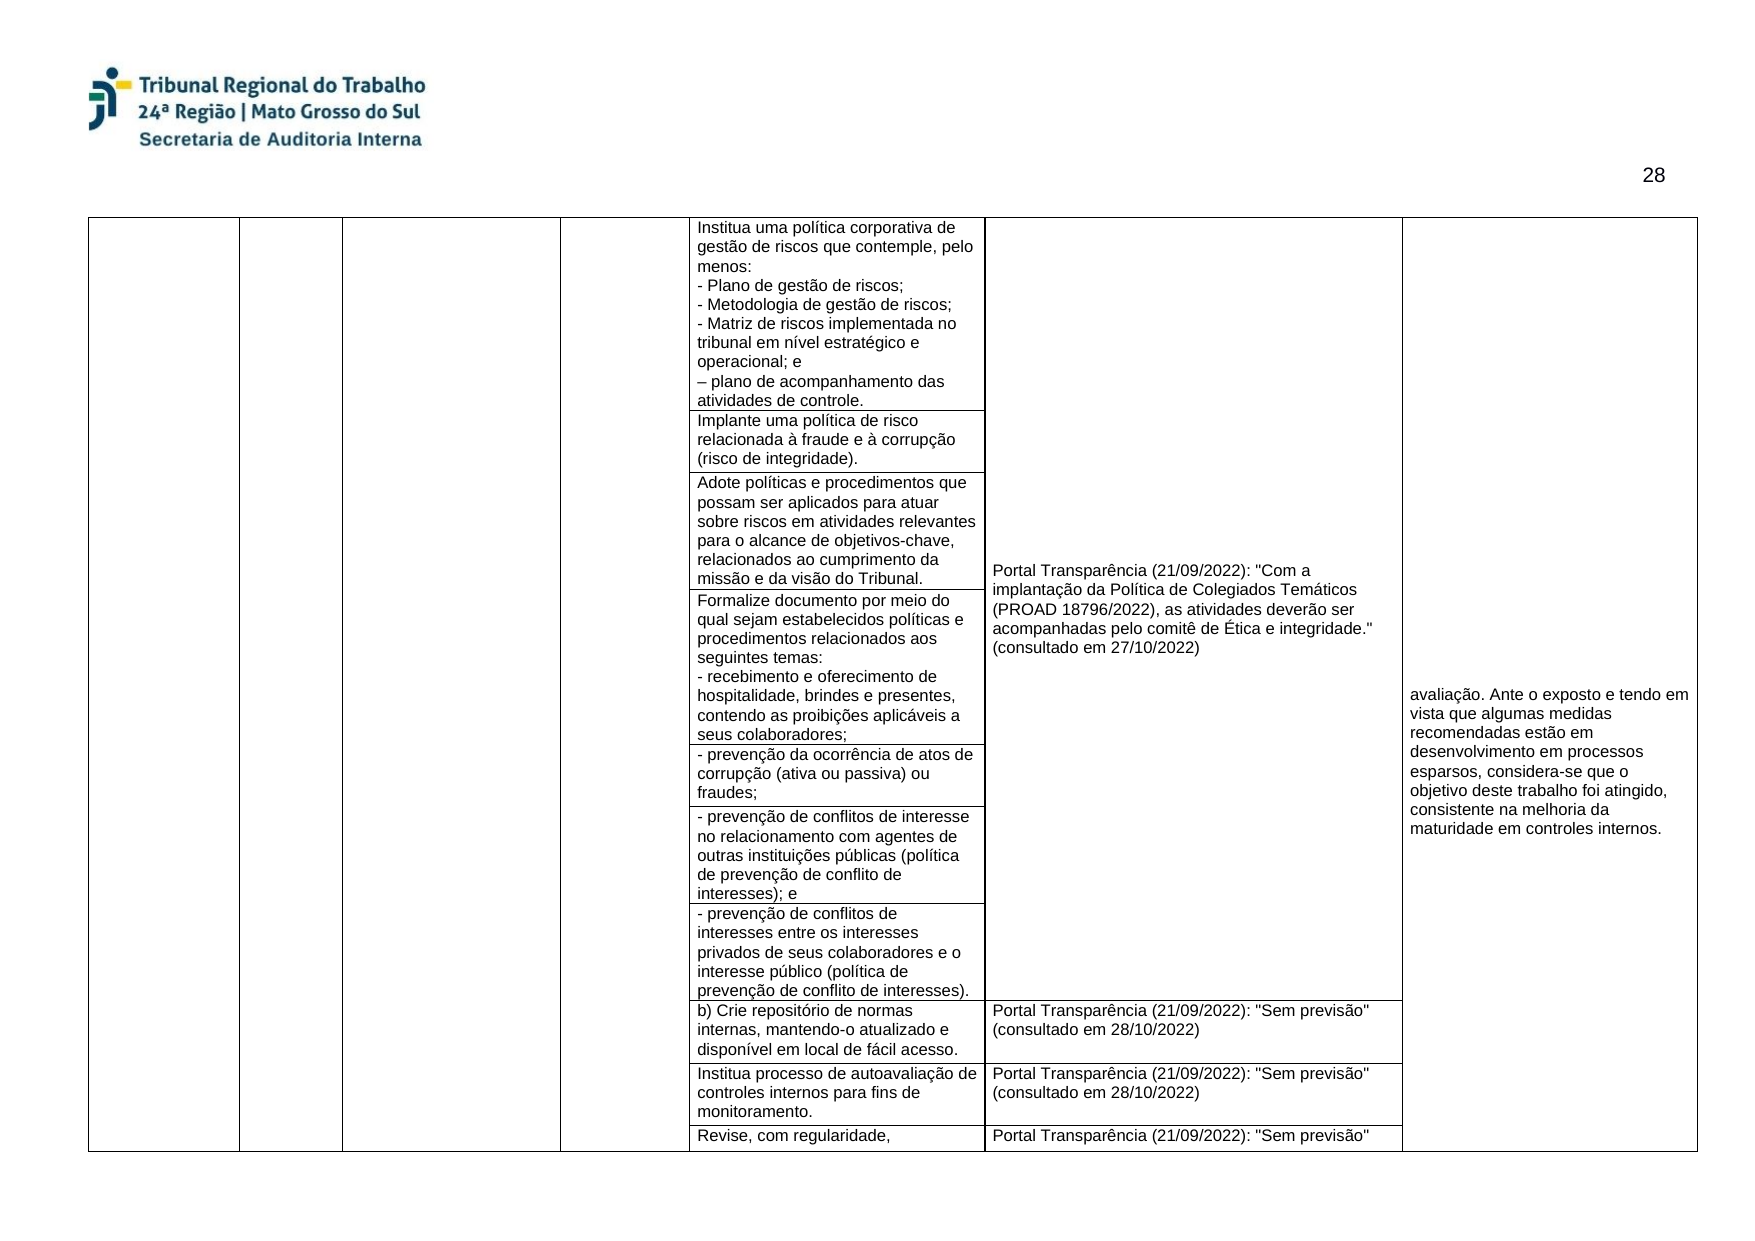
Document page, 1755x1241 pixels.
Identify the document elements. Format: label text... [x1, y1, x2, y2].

table_cell [89, 218, 239, 1151]
table_cell Implante uma política de risco relacionada à fraude e à corrupção (risco de integridade). [690, 411, 984, 472]
table_cell b) Crie repositório de normas internas, mantendo-o atualizado e disponível em local de fácil acesso. [690, 1001, 984, 1062]
table_cell - prevenção de conflitos de interesse no relacionamento com agentes de outras instituições públicas (política de prevenção de conflito de interesses); e [690, 807, 984, 903]
table_cell Institua uma política corporativa de gestão de riscos que contemple, pelo menos: - Plano de gestão de riscos; - Metodologia de gestão de riscos; - Matriz de riscos implementada no tribunal em nível estratégico e operacional; e – plano de acompanhamento das atividades de controle. [690, 218, 984, 410]
table_cell [343, 218, 560, 1151]
table_cell Formalize documento por meio do qual sejam estabelecidos políticas e procedimentos relacionados aos seguintes temas: - recebimento e oferecimento de hospitalidade, brindes e presentes, contendo as proibições aplicáveis a seus colaboradores; [690, 590, 984, 744]
table_cell Portal Transparência (21/09/2022): "Sem previsão" (consultado em 28/10/2022) [986, 1064, 1402, 1125]
table_cell avaliação. Ante o exposto e tendo em vista que algumas medidas recomendadas estão em desenvolvimento em processos esparsos, considera-se que o objetivo deste trabalho foi atingido, consistente na melhoria da maturidade em controles internos. [1403, 218, 1697, 1151]
table_cell - prevenção de conflitos de interesses entre os interesses privados de seus colaboradores e o interesse público (política de prevenção de conflito de interesses). [690, 904, 984, 1000]
table_cell Revise, com regularidade, [690, 1126, 984, 1151]
table_cell Portal Transparência (21/09/2022): "Sem previsão" (consultado em 28/10/2022) [986, 1001, 1402, 1062]
table_cell Institua processo de autoavaliação de controles internos para fins de monitoramento. [690, 1064, 984, 1125]
table_cell Portal Transparência (21/09/2022): "Com a implantação da Política de Colegiados Temáticos (PROAD 18796/2022), as atividades deverão ser acompanhadas pelo comitê de Ética e integridade." (consultado em 27/10/2022) [986, 218, 1402, 1000]
table_cell Portal Transparência (21/09/2022): "Sem previsão" [986, 1126, 1402, 1151]
table_cell [561, 218, 689, 1151]
table_cell Adote políticas e procedimentos que possam ser aplicados para atuar sobre riscos em atividades relevantes para o alcance de objetivos-chave, relacionados ao cumprimento da missão e da visão do Tribunal. [690, 473, 984, 589]
table_cell - prevenção da ocorrência de atos de corrupção (ativa ou passiva) ou fraudes; [690, 745, 984, 806]
table_cell [240, 218, 342, 1151]
